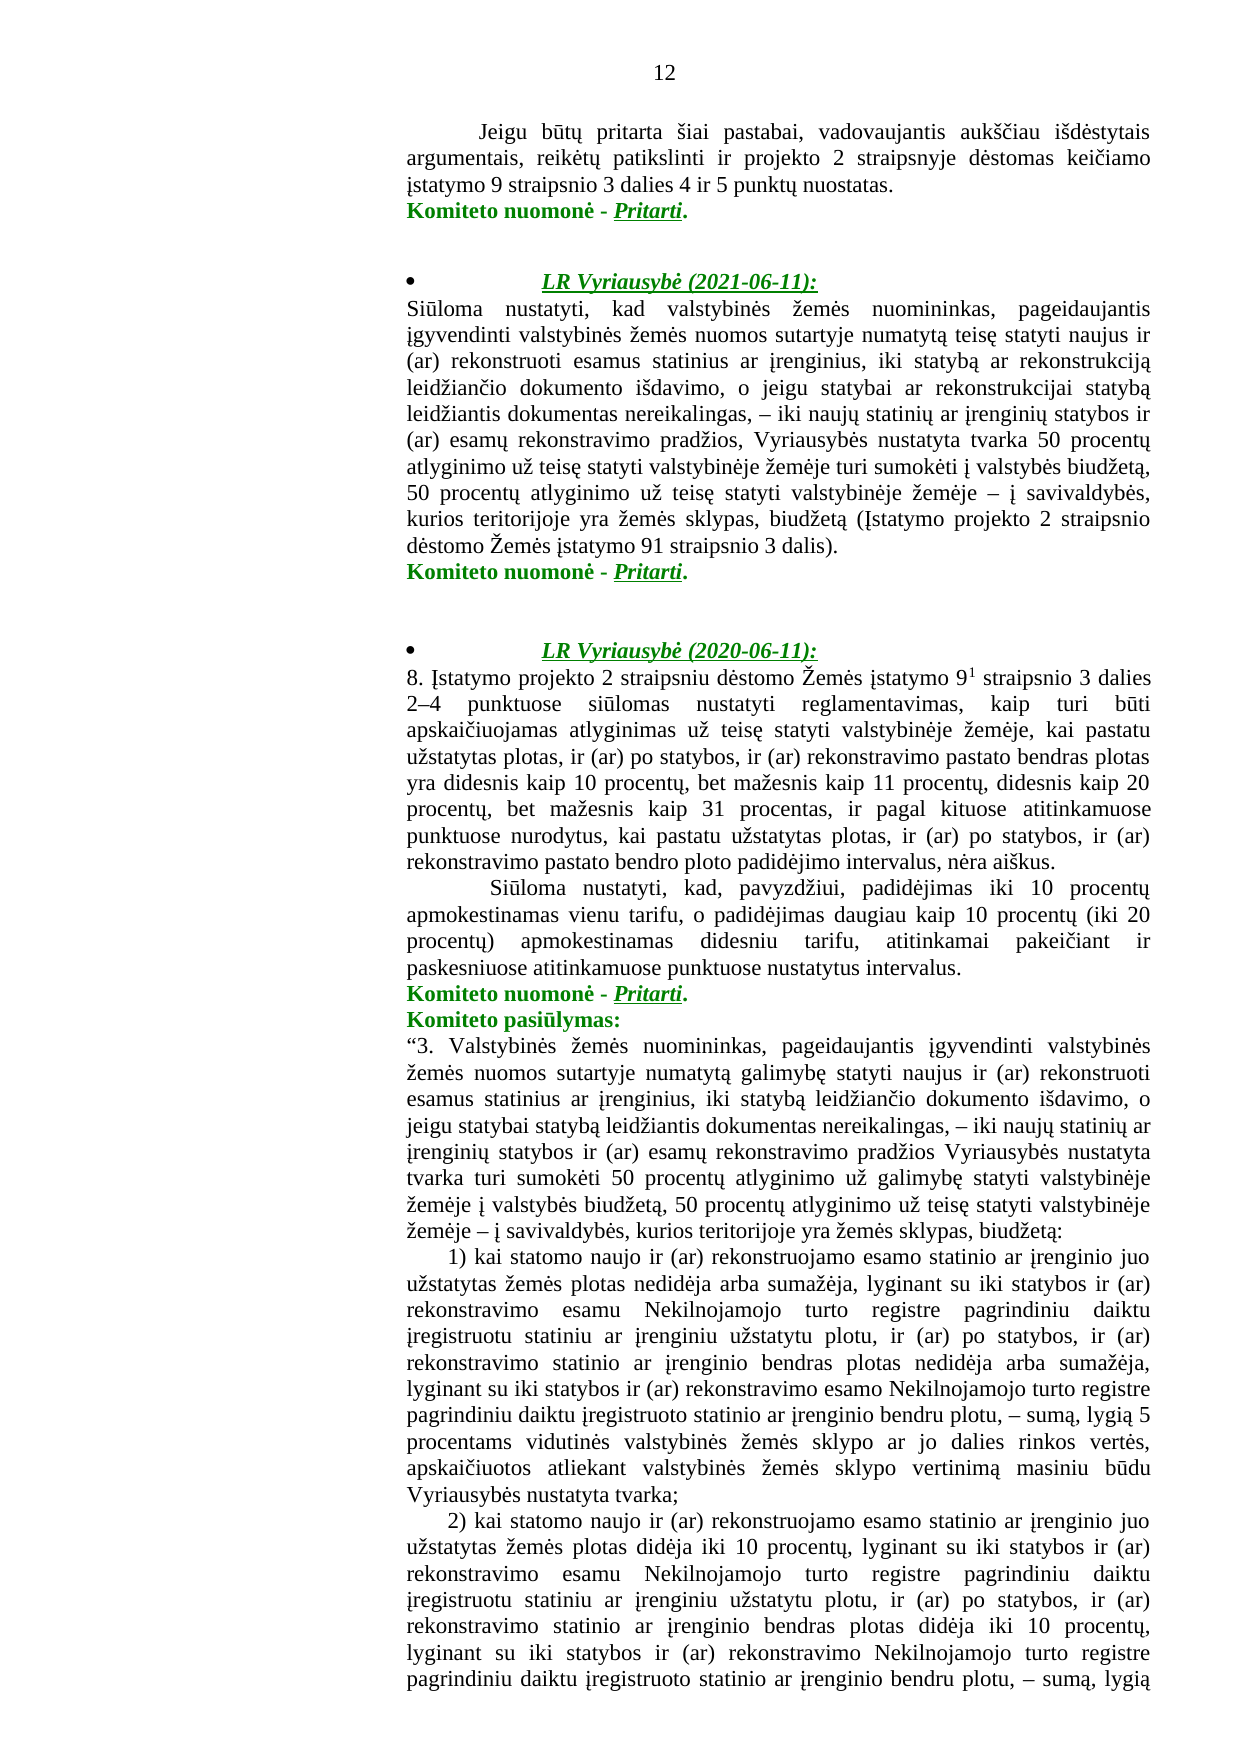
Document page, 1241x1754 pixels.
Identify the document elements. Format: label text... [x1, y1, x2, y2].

text Komiteto nuomonė - Pritarti. [406, 980, 1152, 1006]
text Jeigu būtų pritarta šiai pastabai, vadovaujantis aukščiau išdėstytais argumentais, reikėtų patikslinti ir projekto 2 straipsnyje dėstomas keičiamo įstatymo 9 straipsnio 3 dalies 4 ir 5 punktų nuostatas. [406, 118, 1152, 197]
text Siūloma nustatyti, kad valstybinės žemės nuomininkas, pageidaujantis įgyvendinti valstybinės žemės nuomos sutartyje numatytą teisę statyti naujus ir (ar) rekonstruoti esamus statinius ar įrenginius, iki statybą ar rekonstrukciją leidžiančio dokumento išdavimo, o jeigu statybai ar rekonstrukcijai statybą leidžiantis dokumentas nereikalingas, – iki naujų statinių ar įrenginių statybos ir (ar) esamų rekonstravimo pradžios, Vyriausybės nustatyta tvarka 50 procentų atlyginimo už teisę statyti valstybinėje žemėje turi sumokėti į valstybės biudžetą, 50 procentų atlyginimo už teisę statyti valstybinėje žemėje – į savivaldybės, kurios teritorijoje yra žemės sklypas, biudžetą (Įstatymo projekto 2 straipsnio dėstomo Žemės įstatymo 91 straipsnio 3 dalis). [406, 295, 1152, 558]
text Komiteto nuomonė - Pritarti. [406, 558, 1152, 584]
text 8. Įstatymo projekto 2 straipsniu dėstomo Žemės įstatymo 91 straipsnio 3 dalies 2–4 punktuose siūlomas nustatyti reglamentavimas, kaip turi būti apskaičiuojamas atlyginimas už teisę statyti valstybinėje žemėje, kai pastatu užstatytas plotas, ir (ar) po statybos, ir (ar) rekonstravimo pastato bendras plotas yra didesnis kaip 10 procentų, bet mažesnis kaip 11 procentų, didesnis kaip 20 procentų, bet mažesnis kaip 31 procentas, ir pagal kituose atitinkamuose punktuose nurodytus, kai pastatu užstatytas plotas, ir (ar) po statybos, ir (ar) rekonstravimo pastato bendro ploto padidėjimo intervalus, nėra aiškus. [406, 664, 1152, 874]
text Siūloma nustatyti, kad, pavyzdžiui, padidėjimas iki 10 procentų apmokestinamas vienu tarifu, o padidėjimas daugiau kaip 10 procentų (iki 20 procentų) apmokestinamas didesniu tarifu, atitinkamai pakeičiant ir paskesniuose atitinkamuose punktuose nustatytus intervalus. [406, 874, 1152, 980]
text  LR Vyriausybė (2021-06-11): [406, 268, 1152, 295]
text Komiteto nuomonė - Pritarti. [406, 197, 1152, 223]
text Komiteto pasiūlymas: [406, 1006, 1152, 1033]
text “3. Valstybinės žemės nuomininkas, pageidaujantis įgyvendinti valstybinės žemės nuomos sutartyje numatytą galimybę statyti naujus ir (ar) rekonstruoti esamus statinius ar įrenginius, iki statybą leidžiančio dokumento išdavimo, o jeigu statybai statybą leidžiantis dokumentas nereikalingas, – iki naujų statinių ar įrenginių statybos ir (ar) esamų rekonstravimo pradžios Vyriausybės nustatyta tvarka turi sumokėti 50 procentų atlyginimo už galimybę statyti valstybinėje žemėje į valstybės biudžetą, 50 procentų atlyginimo už teisę statyti valstybinėje žemėje – į savivaldybės, kurios teritorijoje yra žemės sklypas, biudžetą: [406, 1033, 1152, 1243]
text  LR Vyriausybė (2020-06-11): [406, 637, 1152, 664]
text 2) kai statomo naujo ir (ar) rekonstruojamo esamo statinio ar įrenginio juo užstatytas žemės plotas didėja iki 10 procentų, lyginant su iki statybos ir (ar) rekonstravimo esamu Nekilnojamojo turto registre pagrindiniu daiktu įregistruotu statiniu ar įrenginiu užstatytu plotu, ir (ar) po statybos, ir (ar) rekonstravimo statinio ar įrenginio bendras plotas didėja iki 10 procentų, lyginant su iki statybos ir (ar) rekonstravimo Nekilnojamojo turto registre pagrindiniu daiktu įregistruoto statinio ar įrenginio bendru plotu, – sumą, lygią [406, 1507, 1152, 1691]
text 1) kai statomo naujo ir (ar) rekonstruojamo esamo statinio ar įrenginio juo užstatytas žemės plotas nedidėja arba sumažėja, lyginant su iki statybos ir (ar) rekonstravimo esamu Nekilnojamojo turto registre pagrindiniu daiktu įregistruotu statiniu ar įrenginiu užstatytu plotu, ir (ar) po statybos, ir (ar) rekonstravimo statinio ar įrenginio bendras plotas nedidėja arba sumažėja, lyginant su iki statybos ir (ar) rekonstravimo esamo Nekilnojamojo turto registre pagrindiniu daiktu įregistruoto statinio ar įrenginio bendru plotu, – sumą, lygią 5 procentams vidutinės valstybinės žemės sklypo ar jo dalies rinkos vertės, apskaičiuotos atliekant valstybinės žemės sklypo vertinimą masiniu būdu Vyriausybės nustatyta tvarka; [406, 1243, 1152, 1507]
